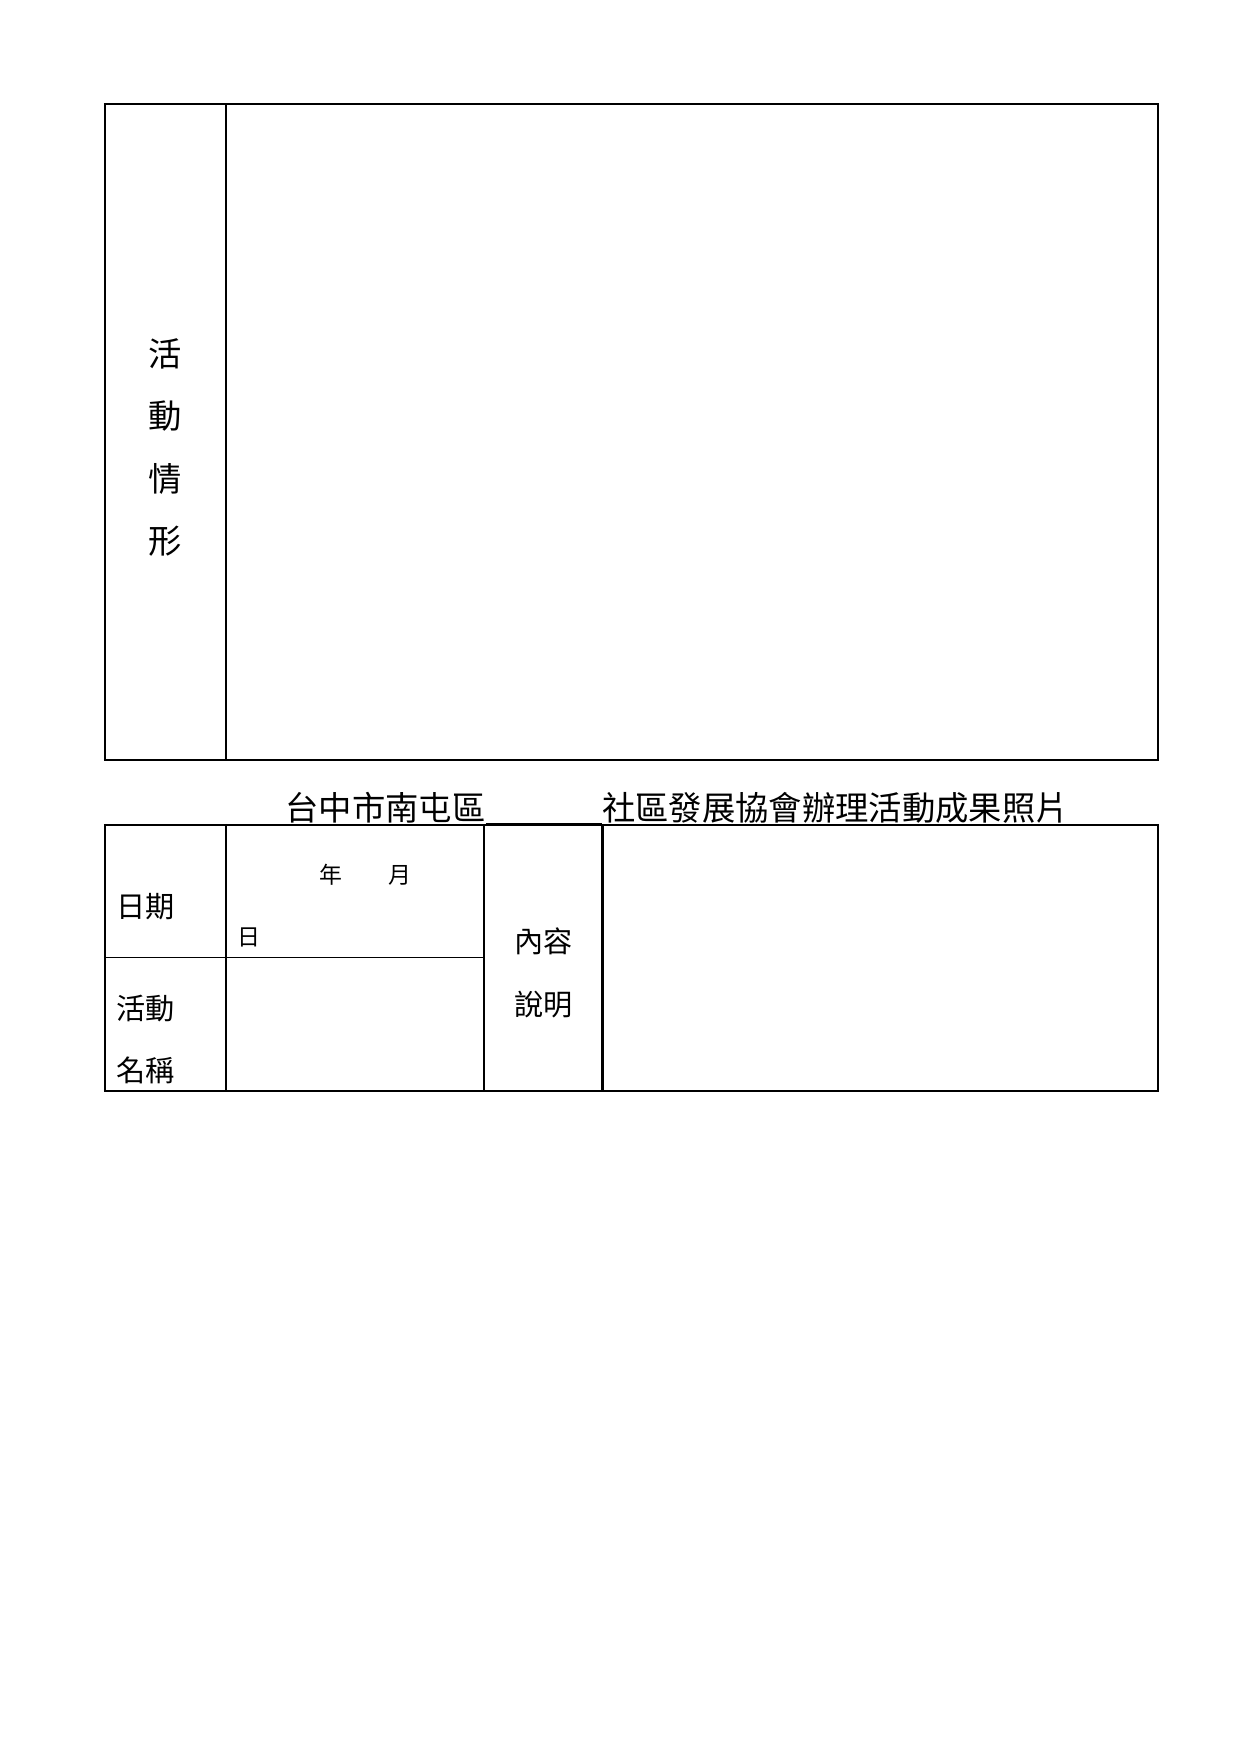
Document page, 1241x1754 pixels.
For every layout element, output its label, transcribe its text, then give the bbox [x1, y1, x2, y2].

table_cell [227, 105, 1157, 759]
table_header [604, 826, 1157, 1090]
table_cell 活 動 情 形 [106, 105, 225, 759]
table_cell 活動 名稱 [106, 958, 225, 1090]
table_header 內容 說明 [485, 826, 601, 1090]
table_cell [227, 958, 483, 1090]
text 台中市南屯區 社區發展協會辦理活動成果照片 [100, 761, 1197, 824]
table_header 年 月 日 [227, 826, 483, 957]
table_header 日期 [106, 826, 225, 957]
